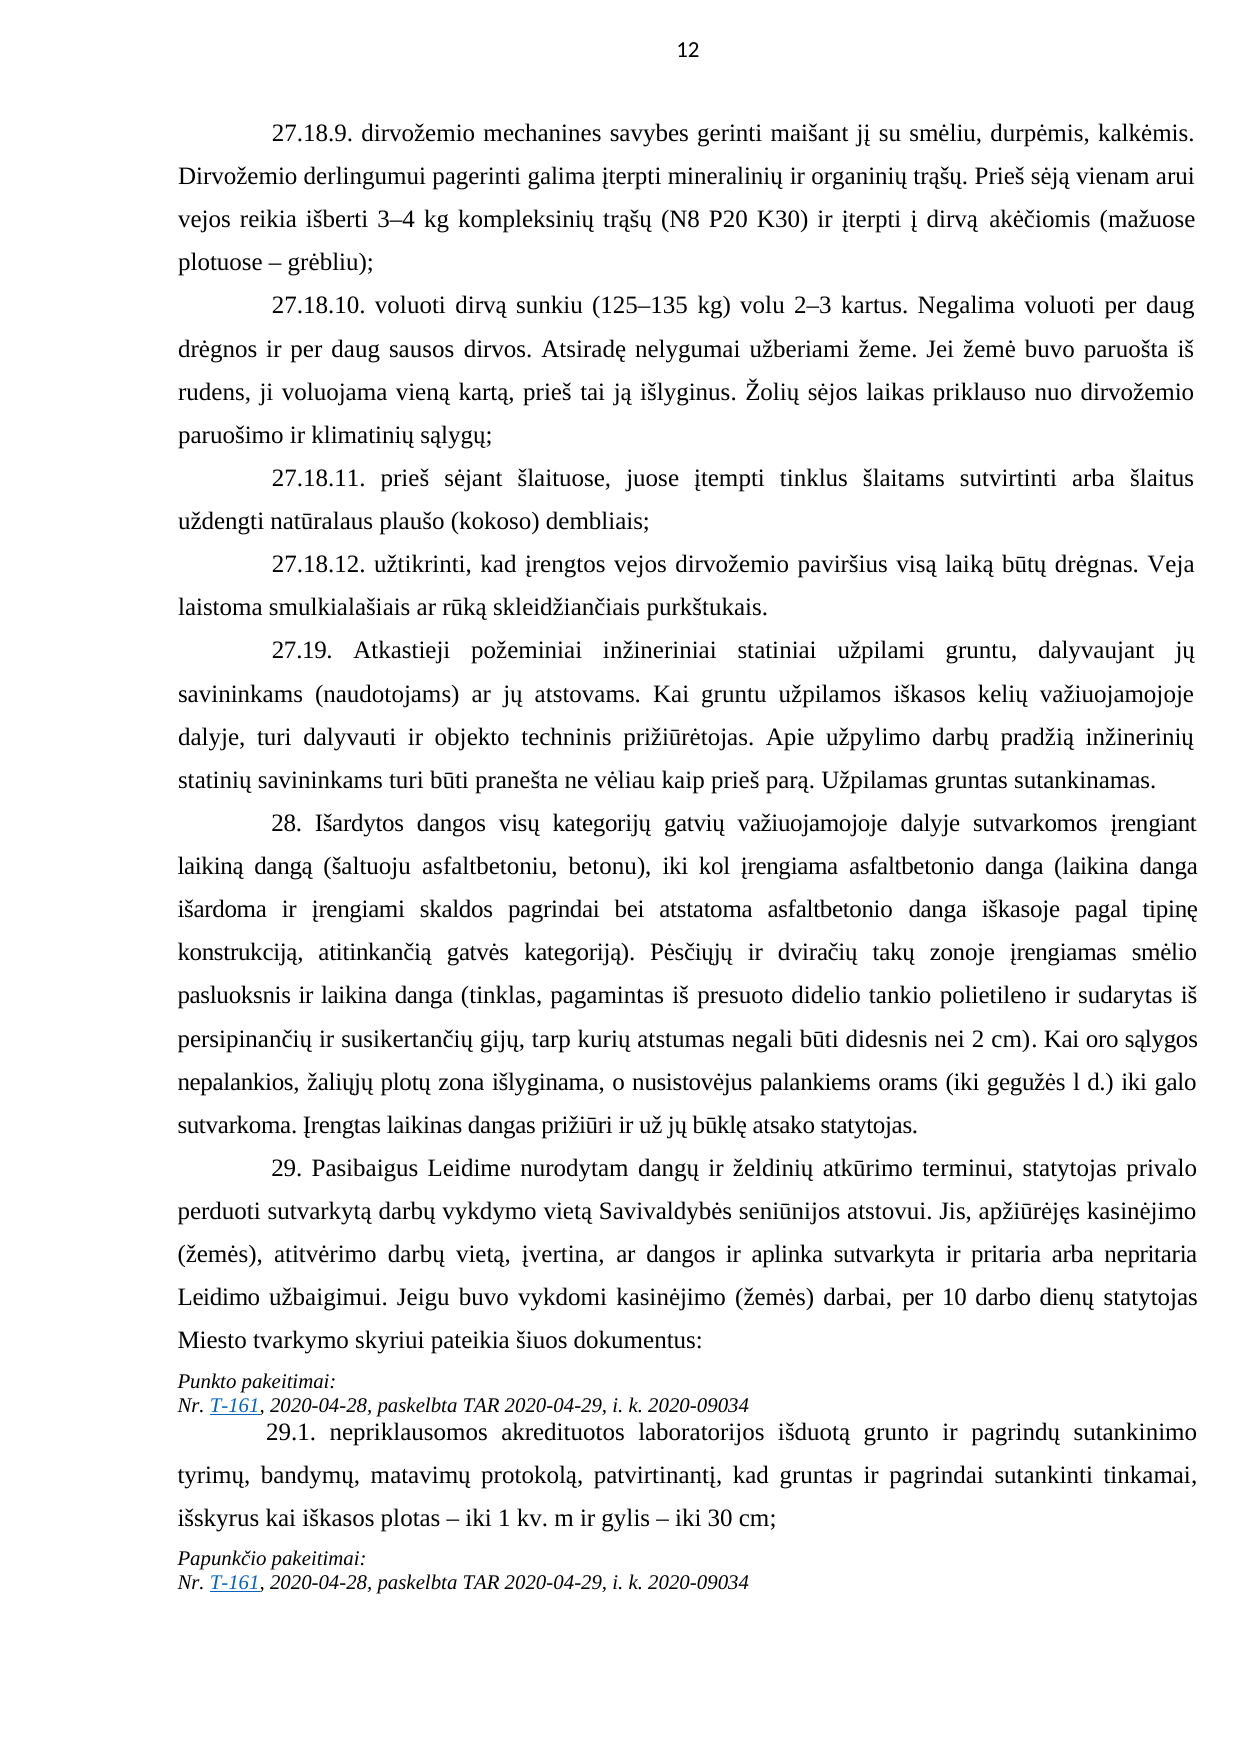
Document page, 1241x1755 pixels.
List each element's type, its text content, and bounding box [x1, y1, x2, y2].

text 28. Išardytos dangos visų kategorijų gatvių važiuojamojoje dalyje sutvarkomos įrengiant laikiną dangą (šaltuoju asfaltbetoniu, betonu), iki kol įrengiama asfaltbetonio danga (laikina danga išardoma ir įrengiami skaldos pagrindai bei atstatoma asfaltbetonio danga iškasoje pagal tipinę konstrukciją, atitinkančią gatvės kategoriją). Pėsčiųjų ir dviračių takų zonoje įrengiamas smėlio pasluoksnis ir laikina danga (tinklas, pagamintas iš presuoto didelio tankio polietileno ir sudarytas iš persipinančių ir susikertančių gijų, tarp kurių atstumas negali būti didesnis nei 2 cm). Kai oro sąlygos nepalankios, žaliųjų plotų zona išlyginama, o nusistovėjus palankiems orams (iki gegužės l d.) iki galo sutvarkoma. Įrengtas laikinas dangas prižiūri ir už jų būklę atsako statytojas. [177, 808, 1198, 1139]
text 27.18.11. prieš sėjant šlaituose, juose įtempti tinklus šlaitams sutvirtinti arba šlaitus uždengti natūralaus plaušo (kokoso) dembliais; [178, 463, 1195, 535]
text 27.18.12. užtikrinti, kad įrengtos vejos dirvožemio paviršius visą laiką būtų drėgnas. Veja laistoma smulkialašiais ar rūką skleidžiančiais purkštukais. [178, 549, 1195, 621]
text 27.19. Atkastieji požeminiai inžineriniai statiniai užpilami gruntu, dalyvaujant jų savininkams (naudotojams) ar jų atstovams. Kai gruntu užpilamos iškasos kelių važiuojamojoje dalyje, turi dalyvauti ir objekto techninis prižiūrėtojas. Apie užpylimo darbų pradžią inžinerinių statinių savininkams turi būti pranešta ne vėliau kaip prieš parą. Užpilamas gruntas sutankinamas. [178, 636, 1195, 794]
text 27.18.9. dirvožemio mechanines savybes gerinti maišant jį su smėliu, durpėmis, kalkėmis. Dirvožemio derlingumui pagerinti galima įterpti mineralinių ir organinių trąšų. Prieš sėją vienam arui vejos reikia išberti 3–4 kg kompleksinių trąšų (N8 P20 K30) ir įterpti į dirvą akėčiomis (mažuose plotuose – grėbliu); [178, 118, 1195, 276]
text 27.18.10. voluoti dirvą sunkiu (125–135 kg) volu 2–3 kartus. Negalima voluoti per daug drėgnos ir per daug sausos dirvos. Atsiradę nelygumai užberiami žeme. Jei žemė buvo paruošta iš rudens, ji voluojama vieną kartą, prieš tai ją išlyginus. Žolių sėjos laikas priklauso nuo dirvožemio paruošimo ir klimatinių sąlygų; [178, 291, 1195, 449]
text Nr. T-161, 2020-04-28, paskelbta TAR 2020-04-29, i. k. 2020-09034 [177, 1570, 1198, 1594]
text Nr. T-161, 2020-04-28, paskelbta TAR 2020-04-29, i. k. 2020-09034 [177, 1393, 1198, 1417]
text 29. Pasibaigus Leidime nurodytam dangų ir želdinių atkūrimo terminui, statytojas privalo perduoti sutvarkytą darbų vykdymo vietą Savivaldybės seniūnijos atstovui. Jis, apžiūrėjęs kasinėjimo (žemės), atitvėrimo darbų vietą, įvertina, ar dangos ir aplinka sutvarkyta ir pritaria arba nepritaria Leidimo užbaigimui. Jeigu buvo vykdomi kasinėjimo (žemės) darbai, per 10 darbo dienų statytojas Miesto tvarkymo skyriui pateikia šiuos dokumentus: [177, 1153, 1198, 1354]
text 29.1. nepriklausomos akredituotos laboratorijos išduotą grunto ir pagrindų sutankinimo tyrimų, bandymų, matavimų protokolą, patvirtinantį, kad gruntas ir pagrindai sutankinti tinkamai, išskyrus kai iškasos plotas – iki 1 kv. m ir gylis – iki 30 cm; [177, 1417, 1198, 1532]
text Papunkčio pakeitimai: [177, 1546, 1198, 1570]
text Punkto pakeitimai: [177, 1369, 1198, 1393]
